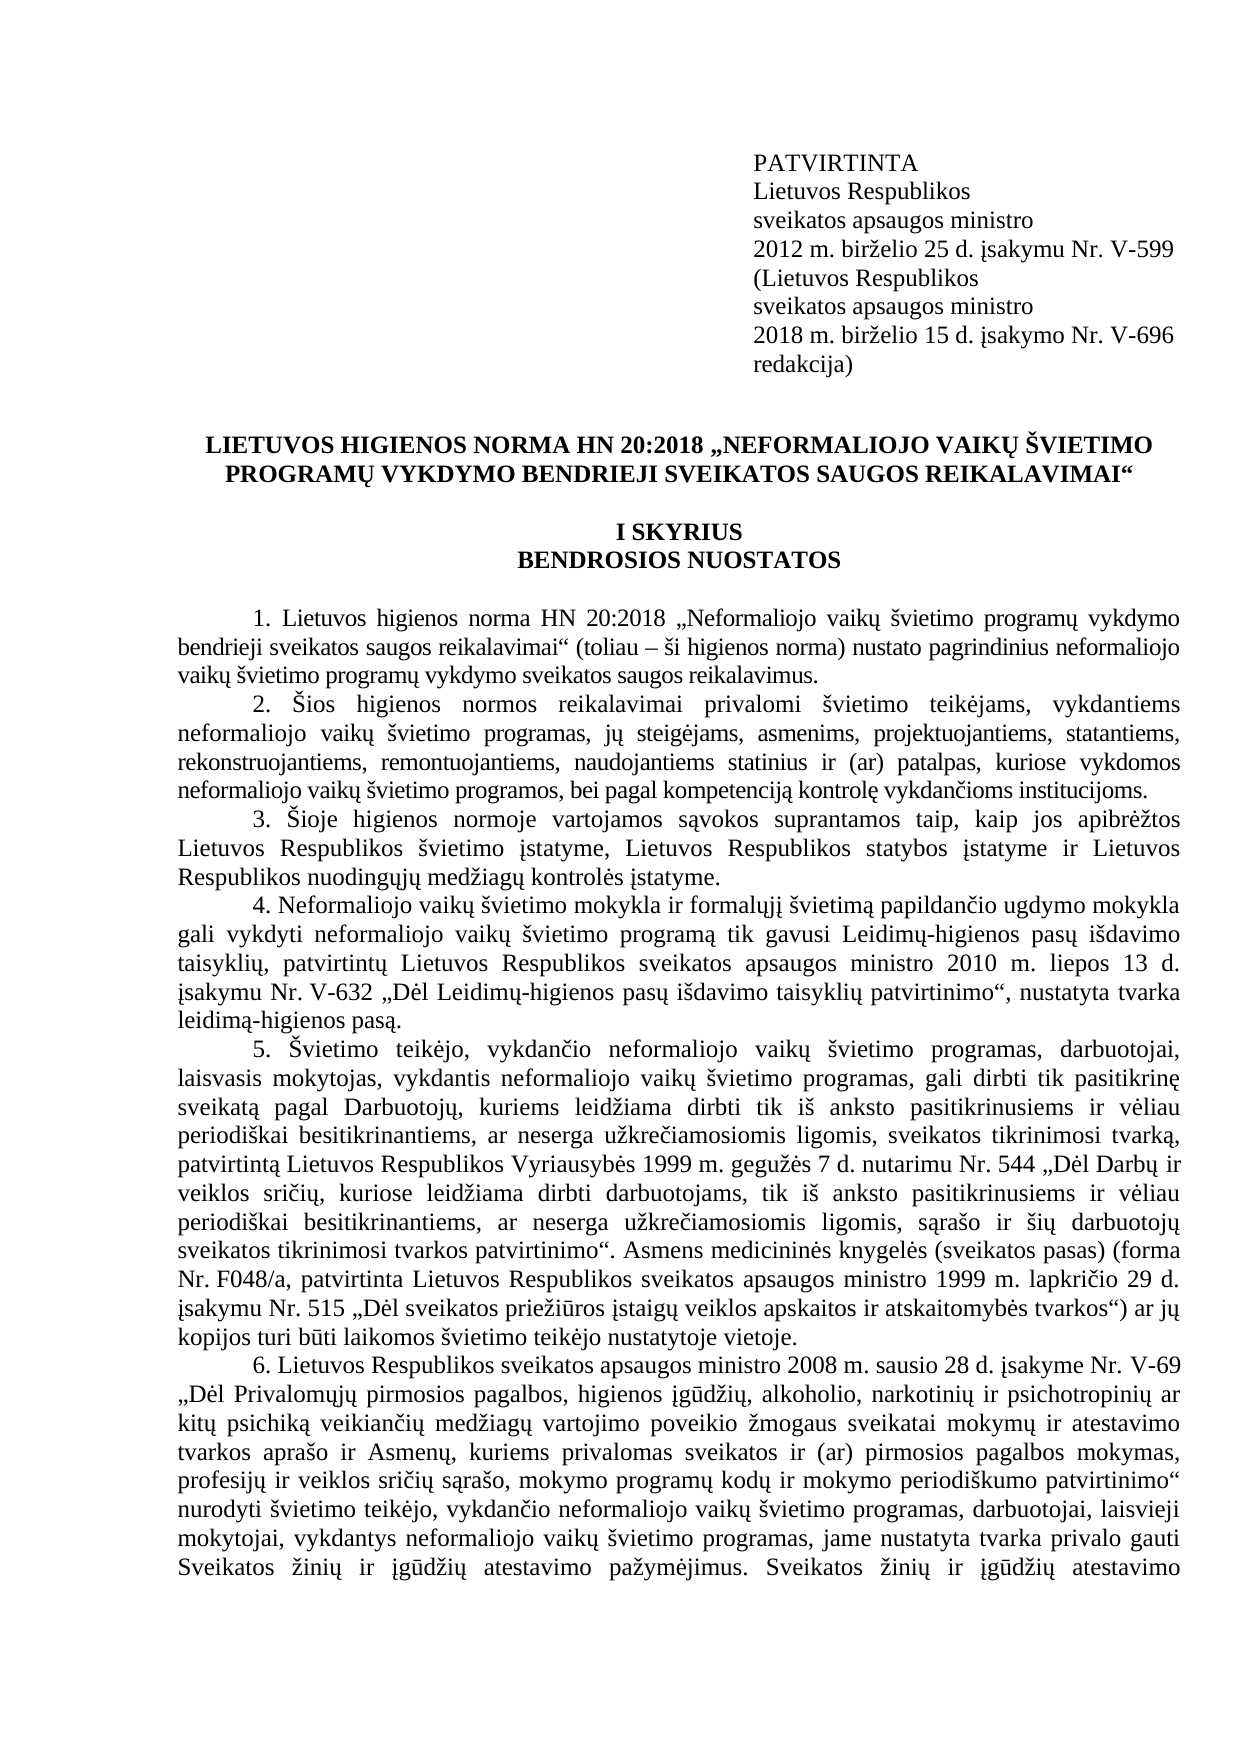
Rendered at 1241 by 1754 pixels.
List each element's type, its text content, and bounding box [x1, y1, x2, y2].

text 3. Šioje higienos normoje vartojamos sąvokos suprantamos taip, kaip jos apibrėžtos Lietuvos Respublikos švietimo įstatyme, Lietuvos Respublikos statybos įstatyme ir Lietuvos Respublikos nuodingųjų medžiagų kontrolės įstatyme. [177, 804, 1181, 890]
text Lietuvos Respublikos [753, 176, 1181, 205]
text 2. Šios higienos normos reikalavimai privalomi švietimo teikėjams, vykdantiems neformaliojo vaikų švietimo programas, jų steigėjams, asmenims, projektuojantiems, statantiems, rekonstruojantiems, remontuojantiems, naudojantiems statinius ir (ar) patalpas, kuriose vykdomos neformaliojo vaikų švietimo programos, bei pagal kompetenciją kontrolę vykdančioms institucijoms. [177, 689, 1181, 804]
text 4. Neformaliojo vaikų švietimo mokykla ir formalųjį švietimą papildančio ugdymo mokykla gali vykdyti neformaliojo vaikų švietimo programą tik gavusi Leidimų-higienos pasų išdavimo taisyklių, patvirtintų Lietuvos Respublikos sveikatos apsaugos ministro 2010 m. liepos 13 d. įsakymu Nr. V-632 „Dėl Leidimų-higienos pasų išdavimo taisyklių patvirtinimo“, nustatyta tvarka leidimą-higienos pasą. [177, 890, 1181, 1034]
text 2018 m. birželio 15 d. įsakymo Nr. V-696 [753, 320, 1181, 349]
text sveikatos apsaugos ministro [753, 205, 1181, 234]
text redakcija) [753, 349, 1181, 378]
text (Lietuvos Respublikos [753, 263, 1181, 291]
text 5. Švietimo teikėjo, vykdančio neformaliojo vaikų švietimo programas, darbuotojai, laisvasis mokytojas, vykdantis neformaliojo vaikų švietimo programas, gali dirbti tik pasitikrinę sveikatą pagal Darbuotojų, kuriems leidžiama dirbti tik iš anksto pasitikrinusiems ir vėliau periodiškai besitikrinantiems, ar neserga užkrečiamosiomis ligomis, sveikatos tikrinimosi tvarką, patvirtintą Lietuvos Respublikos Vyriausybės 1999 m. gegužės 7 d. nutarimu Nr. 544 „Dėl Darbų ir veiklos sričių, kuriose leidžiama dirbti darbuotojams, tik iš anksto pasitikrinusiems ir vėliau periodiškai besitikrinantiems, ar neserga užkrečiamosiomis ligomis, sąrašo ir šių darbuotojų sveikatos tikrinimosi tvarkos patvirtinimo“. Asmens medicininės knygelės (sveikatos pasas) (forma Nr. F048/a, patvirtinta Lietuvos Respublikos sveikatos apsaugos ministro 1999 m. lapkričio 29 d. įsakymu Nr. 515 „Dėl sveikatos priežiūros įstaigų veiklos apskaitos ir atskaitomybės tvarkos“) ar jų kopijos turi būti laikomos švietimo teikėjo nustatytoje vietoje. [177, 1034, 1181, 1350]
text PATVIRTINTA [753, 148, 1181, 176]
text sveikatos apsaugos ministro [753, 291, 1181, 320]
text I SKYRIUS [177, 517, 1181, 545]
text LIETUVOS HIGIENOS NORMA HN 20:2018 „NEFORMALIOJO VAIKŲ ŠVIETIMO PROGRAMŲ VYKDYMO BENDRIEJI SVEIKATOS SAUGOS REIKALAVIMAI“ [177, 430, 1181, 488]
text 2012 m. birželio 25 d. įsakymu Nr. V-599 [753, 234, 1181, 263]
text BENDROSIOS NUOSTATOS [177, 545, 1181, 574]
text 1. Lietuvos higienos norma HN 20:2018 „Neformaliojo vaikų švietimo programų vykdymo bendrieji sveikatos saugos reikalavimai“ (toliau – ši higienos norma) nustato pagrindinius neformaliojo vaikų švietimo programų vykdymo sveikatos saugos reikalavimus. [177, 603, 1181, 689]
text 6. Lietuvos Respublikos sveikatos apsaugos ministro 2008 m. sausio 28 d. įsakyme Nr. V-69 „Dėl Privalomųjų pirmosios pagalbos, higienos įgūdžių, alkoholio, narkotinių ir psichotropinių ar kitų psichiką veikiančių medžiagų vartojimo poveikio žmogaus sveikatai mokymų ir atestavimo tvarkos aprašo ir Asmenų, kuriems privalomas sveikatos ir (ar) pirmosios pagalbos mokymas, profesijų ir veiklos sričių sąrašo, mokymo programų kodų ir mokymo periodiškumo patvirtinimo“ nurodyti švietimo teikėjo, vykdančio neformaliojo vaikų švietimo programas, darbuotojai, laisvieji mokytojai, vykdantys neformaliojo vaikų švietimo programas, jame nustatyta tvarka privalo gauti Sveikatos žinių ir įgūdžių atestavimo pažymėjimus. Sveikatos žinių ir įgūdžių atestavimo [177, 1350, 1181, 1580]
